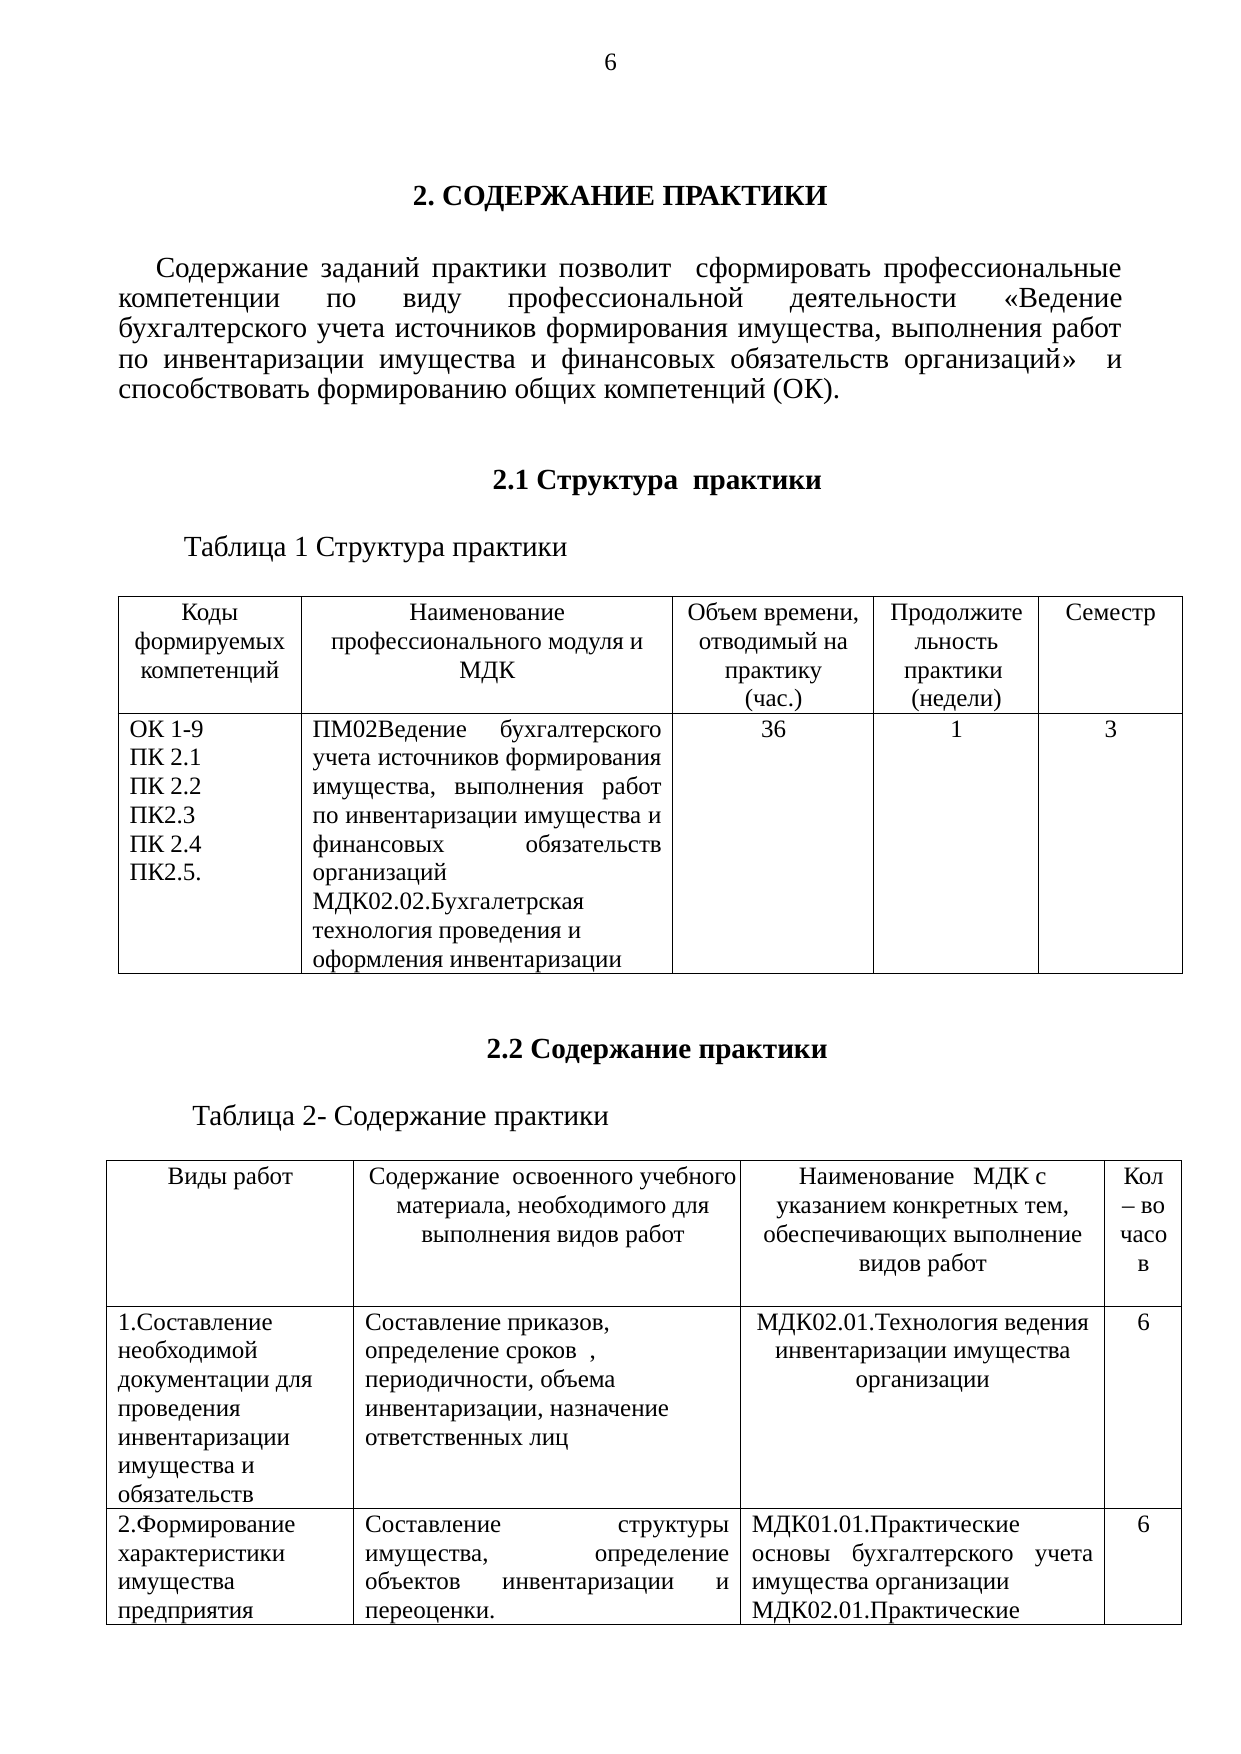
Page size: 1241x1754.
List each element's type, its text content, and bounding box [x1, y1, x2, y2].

table_cell ПМ02Ведение бухгалтерского учета источников формирования имущества, выполнения работ по инвентаризации имущества и финансовых обязательств организаций МДК02.02.Бухгалетрская технология проведения и оформления инвентаризации [302, 714, 672, 972]
text 2.2 Содержание практики [118, 1031, 1122, 1064]
table_header Объем времени, отводимый на практику (час.) [673, 597, 873, 713]
table_cell 1.Составление необходимой документации для проведения инвентаризации имущества и обязательств [107, 1307, 353, 1508]
text Содержание заданий практики позволит сформировать профессиональные компетенции по виду профессиональной деятельности «Ведение бухгалтерского учета источников формирования имущества, выполнения работ по инвентаризации имущества и финансовых обязательств организаций» и способствовать формированию общих компетенций (ОК). [118, 250, 1122, 404]
table_cell МДК01.01.Практические основы бухгалтерского учета имущества организации МДК02.01.Практические [741, 1509, 1104, 1624]
table_header Продолжительность практики (недели) [874, 597, 1038, 713]
table_header Содержание освоенного учебного материала, необходимого для выполнения видов работ [354, 1161, 740, 1306]
table_cell 6 [1105, 1509, 1181, 1624]
table_header Наименование профессионального модуля и МДК [302, 597, 672, 713]
table_cell 36 [673, 714, 873, 972]
table_cell МДК02.01.Технология ведения инвентаризации имущества организации [741, 1307, 1104, 1508]
table_cell 1 [874, 714, 1038, 972]
text Таблица 1 Структура практики [118, 529, 1122, 563]
table_header Семестр [1039, 597, 1182, 713]
table_cell 2.Формирование характеристики имущества предприятия [107, 1509, 353, 1624]
table_cell ОК 1-9 ПК 2.1 ПК 2.2 ПК2.3 ПК 2.4 ПК2.5. [119, 714, 301, 972]
table_header Виды работ [107, 1161, 353, 1306]
table_header Кол – во часов [1105, 1161, 1181, 1306]
subtitle 2. СОДЕРЖАНИЕ ПРАКТИКИ [118, 178, 1122, 212]
table_header Коды формируемых компетенций [119, 597, 301, 713]
table_header Наименование МДК с указанием конкретных тем, обеспечивающих выполнение видов работ [741, 1161, 1104, 1306]
text Таблица 2- Содержание практики [118, 1098, 1122, 1132]
text 2.1 Структура практики [118, 462, 1122, 496]
table_cell 3 [1039, 714, 1182, 972]
table_cell Составление приказов, определение сроков , периодичности, объема инвентаризации, назначение ответственных лиц [354, 1307, 740, 1508]
table_cell 6 [1105, 1307, 1181, 1508]
table_cell Составление структуры имущества, определение объектов инвентаризации и переоценки. [354, 1509, 740, 1624]
